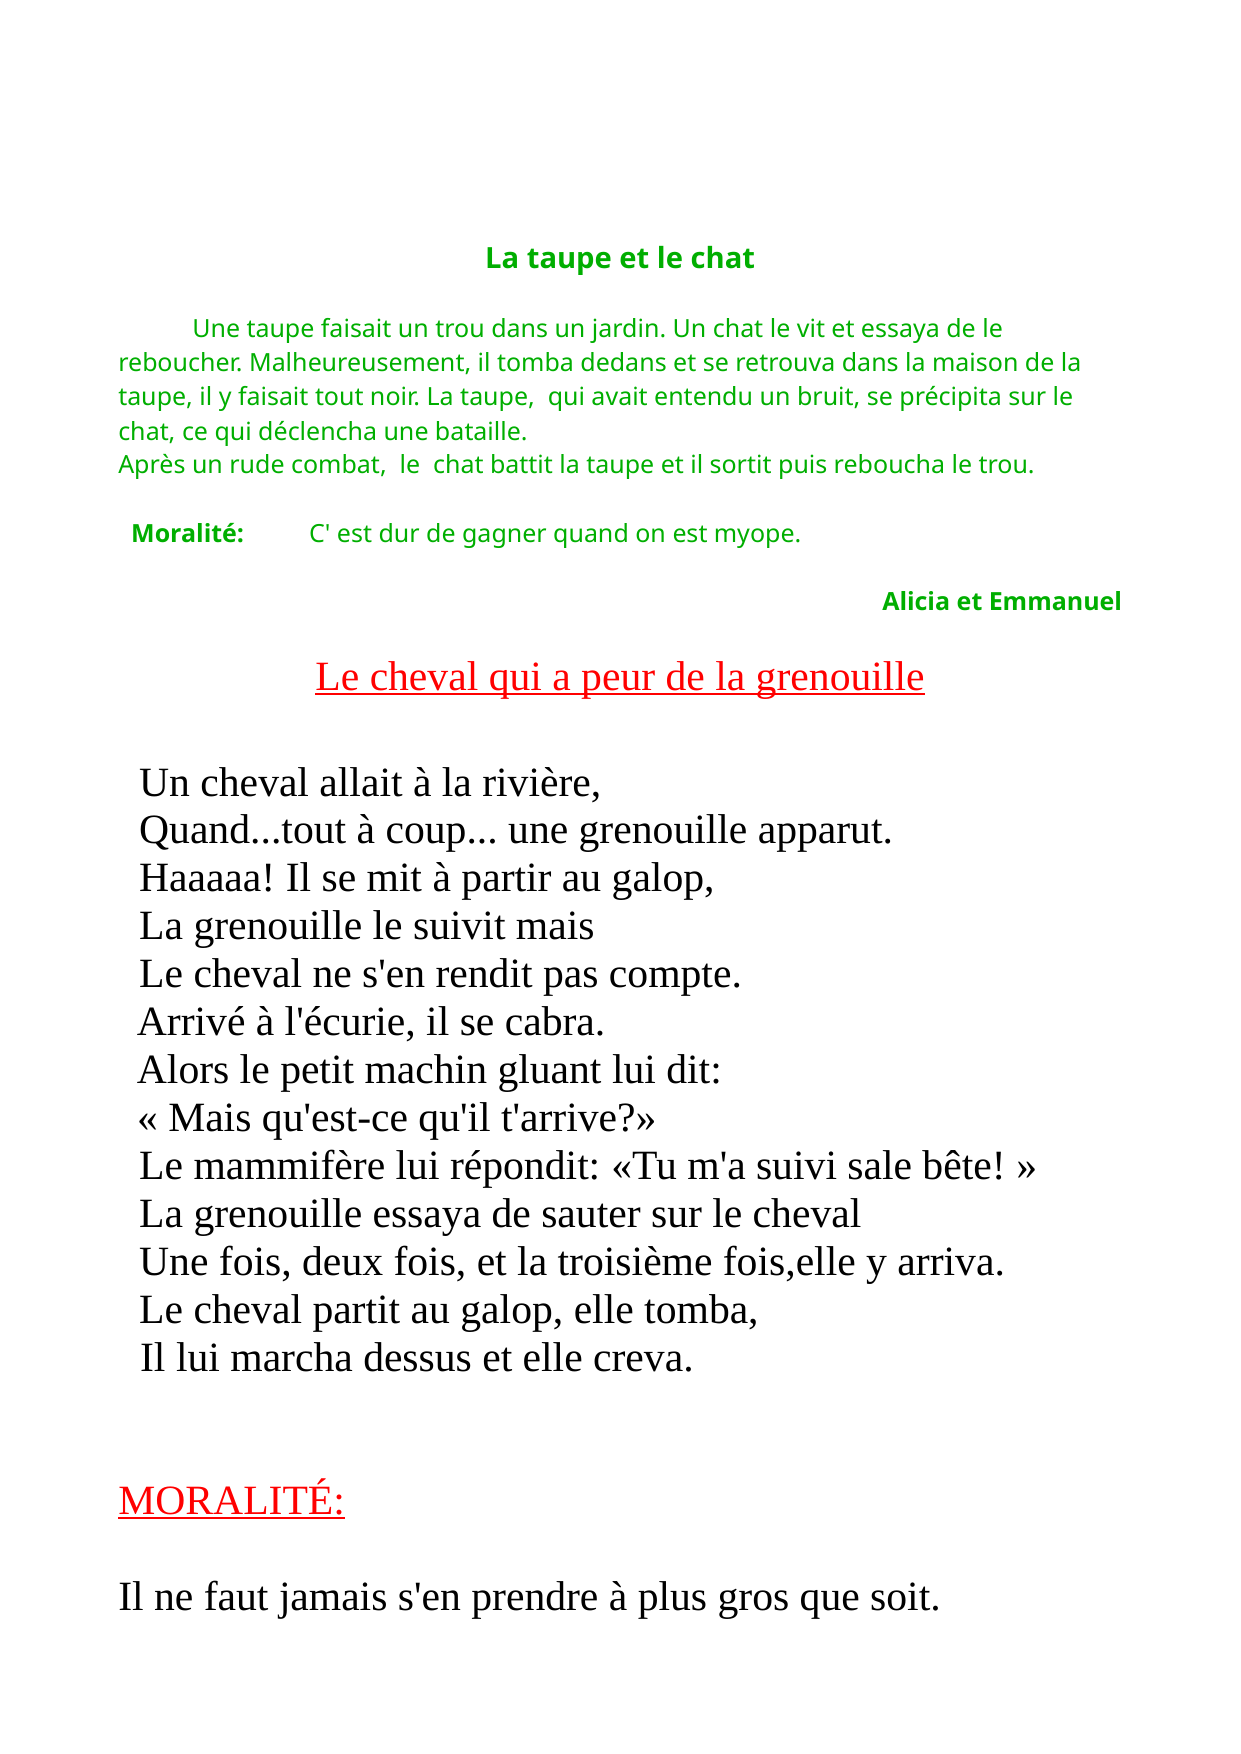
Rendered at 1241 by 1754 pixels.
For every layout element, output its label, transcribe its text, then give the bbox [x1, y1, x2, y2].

text Le mammifère lui répondit: «Tu m'a suivi sale bête! » [118, 1140, 1122, 1188]
text Moralité: C' est dur de gagner quand on est myope. [118, 515, 1122, 549]
text Quand...tout à coup... une grenouille apparut. [118, 805, 1122, 853]
text Alors le petit machin gluant lui dit: [118, 1044, 1122, 1092]
text Il ne faut jamais s'en prendre à plus gros que soit. [118, 1572, 1122, 1619]
text Il lui marcha dessus et elle creva. [140, 1332, 1122, 1380]
text Arrivé à l'écurie, il se cabra. [118, 997, 1122, 1044]
text MORALITÉ: [118, 1476, 1122, 1524]
text Le cheval ne s'en rendit pas compte. [118, 949, 1122, 997]
text « Mais qu'est-ce qu'il t'arrive?» [137, 1092, 1122, 1140]
text Après un rude combat, le chat battit la taupe et il sortit puis reboucha le trou. [118, 447, 1122, 481]
text Une taupe faisait un trou dans un jardin. Un chat le vit et essaya de le reboucher. Malheureusement, il tomba dedans et se retrouva dans la maison de la taupe, il y faisait tout noir. La taupe, qui avait entendu un bruit, se précipita sur le chat, ce qui déclencha une bataille. [118, 311, 1122, 447]
text La grenouille le suivit mais [118, 901, 1122, 949]
text Haaaaa! Il se mit à partir au galop, [118, 853, 1122, 901]
text Une fois, deux fois, et la troisième fois,elle y arriva. [118, 1236, 1122, 1284]
text Alicia et Emmanuel [118, 583, 1122, 617]
text Le cheval qui a peur de la grenouille [118, 652, 1122, 699]
text Un cheval allait à la rivière, [118, 757, 1122, 805]
text La taupe et le chat [118, 237, 1122, 277]
text La grenouille essaya de sauter sur le cheval [118, 1188, 1122, 1236]
text Le cheval partit au galop, elle tomba, [118, 1284, 1122, 1332]
